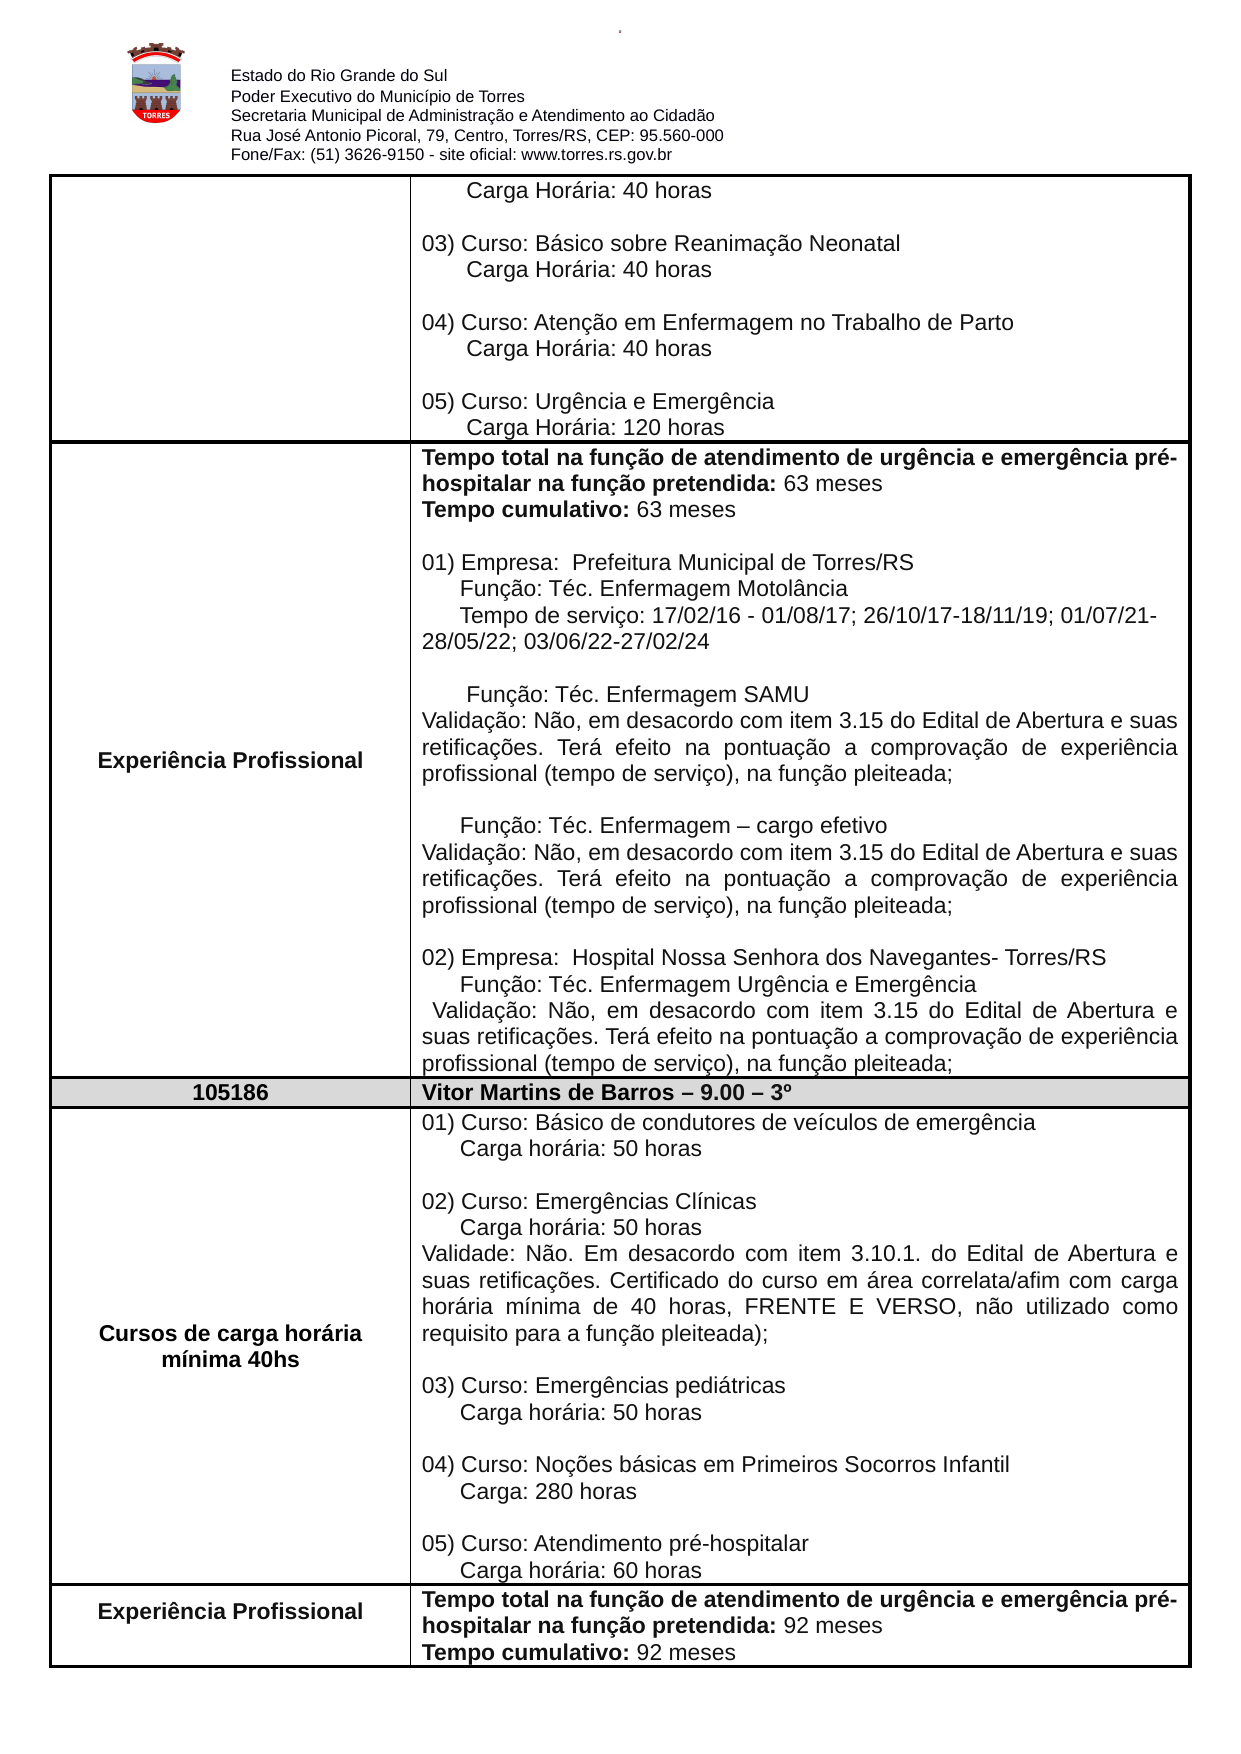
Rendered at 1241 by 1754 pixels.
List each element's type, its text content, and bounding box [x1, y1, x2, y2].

table_cell Tempo total na função de atendimento de urgência e emergência pré-hospitalar na função pretendida: 63 meses Tempo cumulativo: 63 meses 01) Empresa: Prefeitura Municipal de Torres/RS Função: Téc. Enfermagem Motolância Tempo de serviço: 17/02/16 - 01/08/17; 26/10/17-18/11/19; 01/07/21-28/05/22; 03/06/22-27/02/24 Função: Téc. Enfermagem SAMU Validação: Não, em desacordo com item 3.15 do Edital de Abertura e suas retificações. Terá efeito na pontuação a comprovação de experiência profissional (tempo de serviço), na função pleiteada; Função: Téc. Enfermagem – cargo efetivo Validação: Não, em desacordo com item 3.15 do Edital de Abertura e suas retificações. Terá efeito na pontuação a comprovação de experiência profissional (tempo de serviço), na função pleiteada; 02) Empresa: Hospital Nossa Senhora dos Navegantes- Torres/RS Função: Téc. Enfermagem Urgência e Emergência Validação: Não, em desacordo com item 3.15 do Edital de Abertura e suas retificações. Terá efeito na pontuação a comprovação de experiência profissional (tempo de serviço), na função pleiteada; [411, 444, 1188, 1076]
picture [127, 43, 185, 123]
table_cell Cursos de carga horária mínima 40hs [52, 1109, 410, 1583]
table_cell 01) Curso: Básico de condutores de veículos de emergência Carga horária: 50 horas 02) Curso: Emergências Clínicas Carga horária: 50 horas Validade: Não. Em desacordo com item 3.10.1. do Edital de Abertura e suas retificações. Certificado do curso em área correlata/afim com carga horária mínima de 40 horas, FRENTE E VERSO, não utilizado como requisito para a função pleiteada); 03) Curso: Emergências pediátricas Carga horária: 50 horas 04) Curso: Noções básicas em Primeiros Socorros Infantil Carga: 280 horas 05) Curso: Atendimento pré-hospitalar Carga horária: 60 horas [411, 1109, 1188, 1583]
table_cell Tempo total na função de atendimento de urgência e emergência pré-hospitalar na função pretendida: 92 meses Tempo cumulativo: 92 meses [411, 1586, 1188, 1665]
table_cell Vitor Martins de Barros – 9.00 – 3º [411, 1079, 1188, 1106]
table_cell Experiência Profissional [52, 1586, 410, 1665]
table_cell [52, 177, 410, 440]
table_cell 105186 [52, 1079, 410, 1106]
table_cell Experiência Profissional [52, 444, 410, 1076]
table_cell Carga Horária: 40 horas 03) Curso: Básico sobre Reanimação Neonatal Carga Horária: 40 horas 04) Curso: Atenção em Enfermagem no Trabalho de Parto Carga Horária: 40 horas 05) Curso: Urgência e Emergência Carga Horária: 120 horas [411, 177, 1188, 440]
